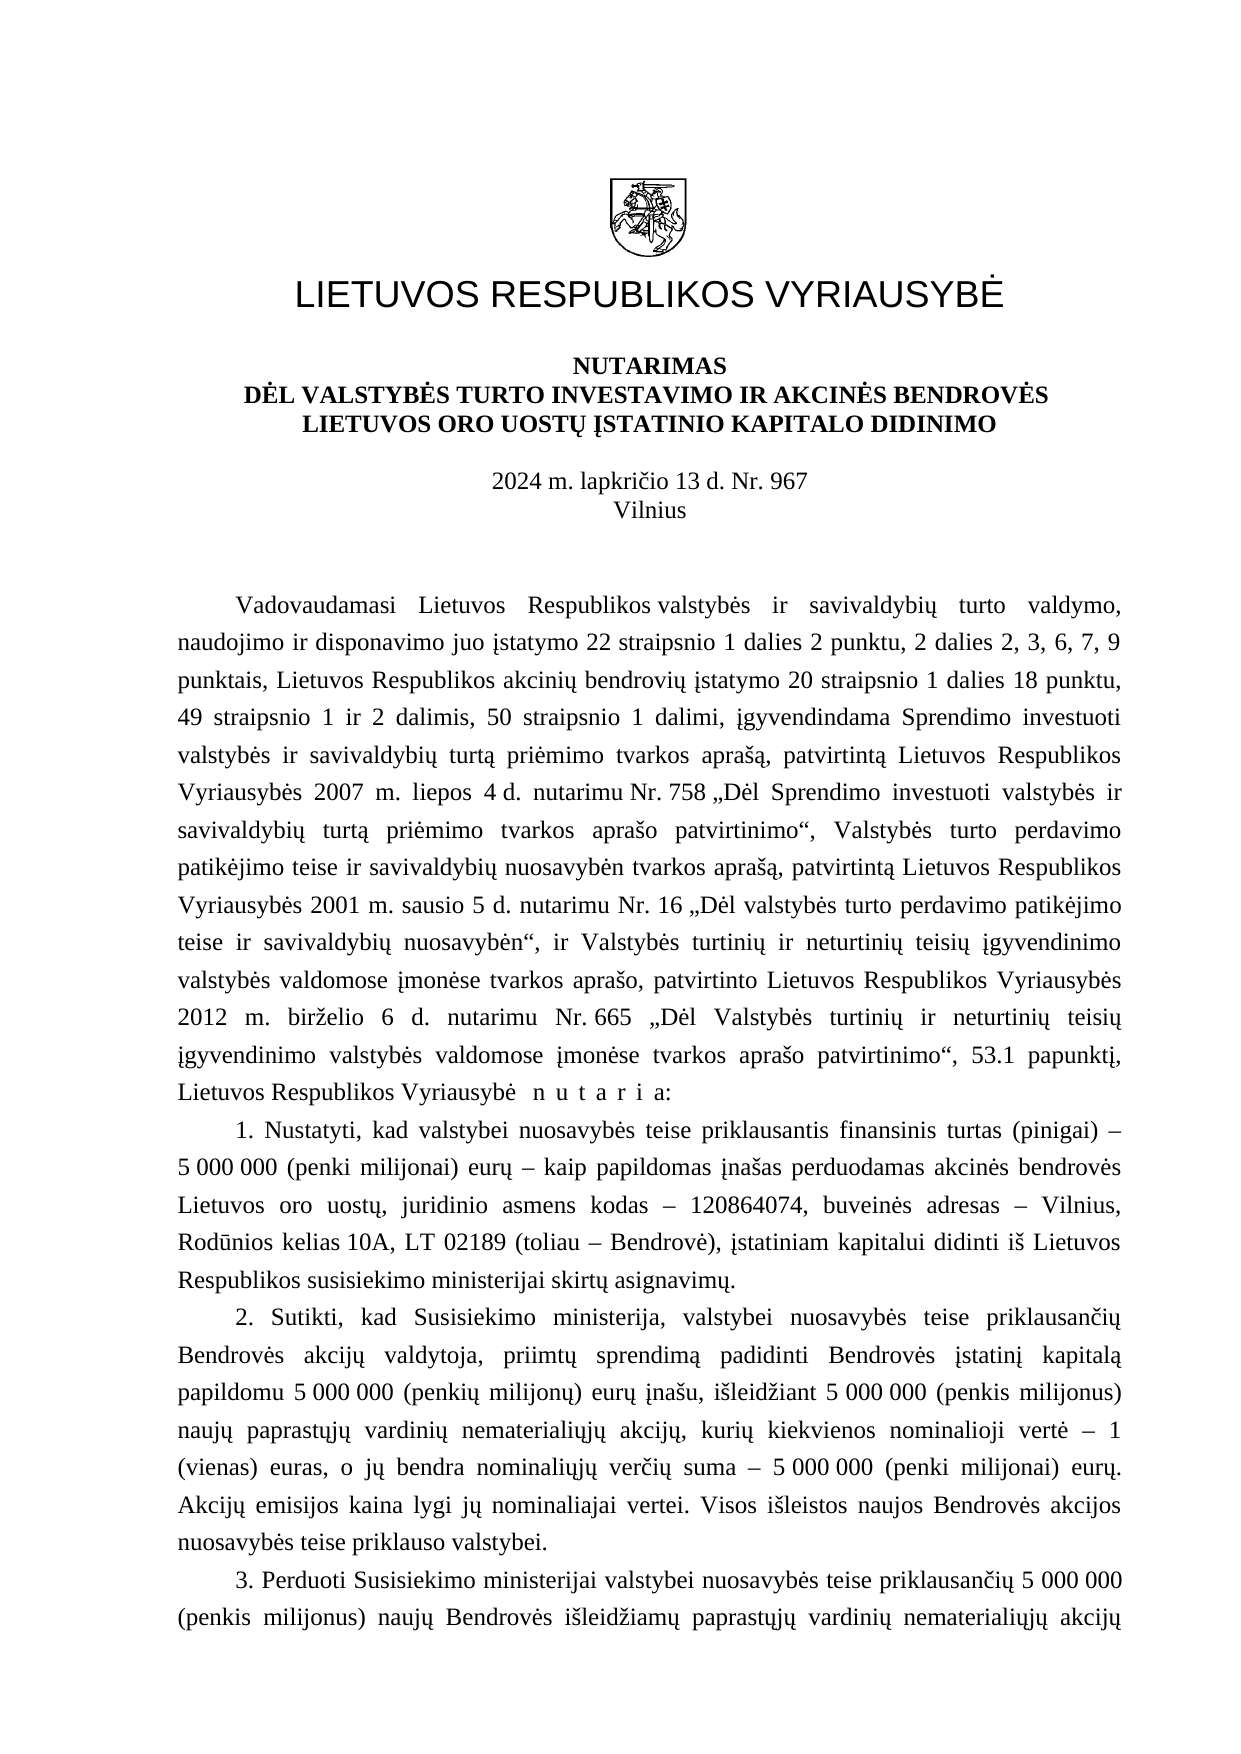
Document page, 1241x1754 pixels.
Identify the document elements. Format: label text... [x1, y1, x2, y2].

text nutarimas [177, 351, 1122, 380]
text Vadovaudamasi Lietuvos Respublikos valstybės ir savivaldybių turto valdymo, naudojimo ir disponavimo juo įstatymo 22 straipsnio 1 dalies 2 punktu, 2 dalies 2, 3, 6, 7, 9 punktais, Lietuvos Respublikos akcinių bendrovių įstatymo 20 straipsnio 1 dalies 18 punktu, 49 straipsnio 1 ir 2 dalimis, 50 straipsnio 1 dalimi, įgyvendindama Sprendimo investuoti valstybės ir savivaldybių turtą priėmimo tvarkos aprašą, patvirtintą Lietuvos Respublikos Vyriausybės 2007 m. liepos 4 d. nutarimu Nr. 758 „Dėl Sprendimo investuoti valstybės ir savivaldybių turtą priėmimo tvarkos aprašo patvirtinimo“, Valstybės turto perdavimo patikėjimo teise ir savivaldybių nuosavybėn tvarkos aprašą, patvirtintą Lietuvos Respublikos Vyriausybės 2001 m. sausio 5 d. nutarimu Nr. 16 „Dėl valstybės turto perdavimo patikėjimo teise ir savivaldybių nuosavybėn“, ir Valstybės turtinių ir neturtinių teisių įgyvendinimo valstybės valdomose įmonėse tvarkos aprašo, patvirtinto Lietuvos Respublikos Vyriausybės 2012 m. birželio 6 d. nutarimu Nr. 665 „Dėl Valstybės turtinių ir neturtinių teisių įgyvendinimo valstybės valdomose įmonėse tvarkos aprašo patvirtinimo“, 53.1 papunktį, Lietuvos Respublikos Vyriausybė nutaria: [177, 581, 1122, 1106]
text 2. Sutikti, kad Susisiekimo ministerija, valstybei nuosavybės teise priklausančių Bendrovės akcijų valdytoja, priimtų sprendimą padidinti Bendrovės įstatinį kapitalą papildomu 5 000 000 (penkių milijonų) eurų įnašu, išleidžiant 5 000 000 (penkis milijonus) naujų paprastųjų vardinių nematerialiųjų akcijų, kurių kiekvienos nominalioji vertė – 1 (vienas) euras, o jų bendra nominaliųjų verčių suma – 5 000 000 (penki milijonai) eurų. Akcijų emisijos kaina lygi jų nominaliajai vertei. Visos išleistos naujos Bendrovės akcijos nuosavybės teise priklauso valstybei. [177, 1294, 1122, 1556]
text LIETUVOS ORO UOSTŲ ĮSTATINIO KAPITALO DIDINIMO [177, 409, 1122, 437]
text Vilnius [177, 495, 1122, 524]
text LIETUVOS RESPUBLIKOS VYRIAUSYBĖ [177, 272, 1122, 315]
text DĖL VALSTYBĖS TURTO INVESTAVIMO IR AKCINĖS BENDROVĖS [177, 380, 1122, 409]
text 3. Perduoti Susisiekimo ministerijai valstybei nuosavybės teise priklausančių 5 000 000 (penkis milijonus) naujų Bendrovės išleidžiamų paprastųjų vardinių nematerialiųjų akcijų [177, 1556, 1122, 1631]
text 2024 m. lapkričio 13 d. Nr. 967 [177, 466, 1122, 495]
text 1. Nustatyti, kad valstybei nuosavybės teise priklausantis finansinis turtas (pinigai) – 5 000 000 (penki milijonai) eurų – kaip papildomas įnašas perduodamas akcinės bendrovės Lietuvos oro uostų, juridinio asmens kodas – 120864074, buveinės adresas – Vilnius, Rodūnios kelias 10A, LT 02189 (toliau – Bendrovė), įstatiniam kapitalui didinti iš Lietuvos Respublikos susisiekimo ministerijai skirtų asignavimų. [177, 1106, 1122, 1294]
